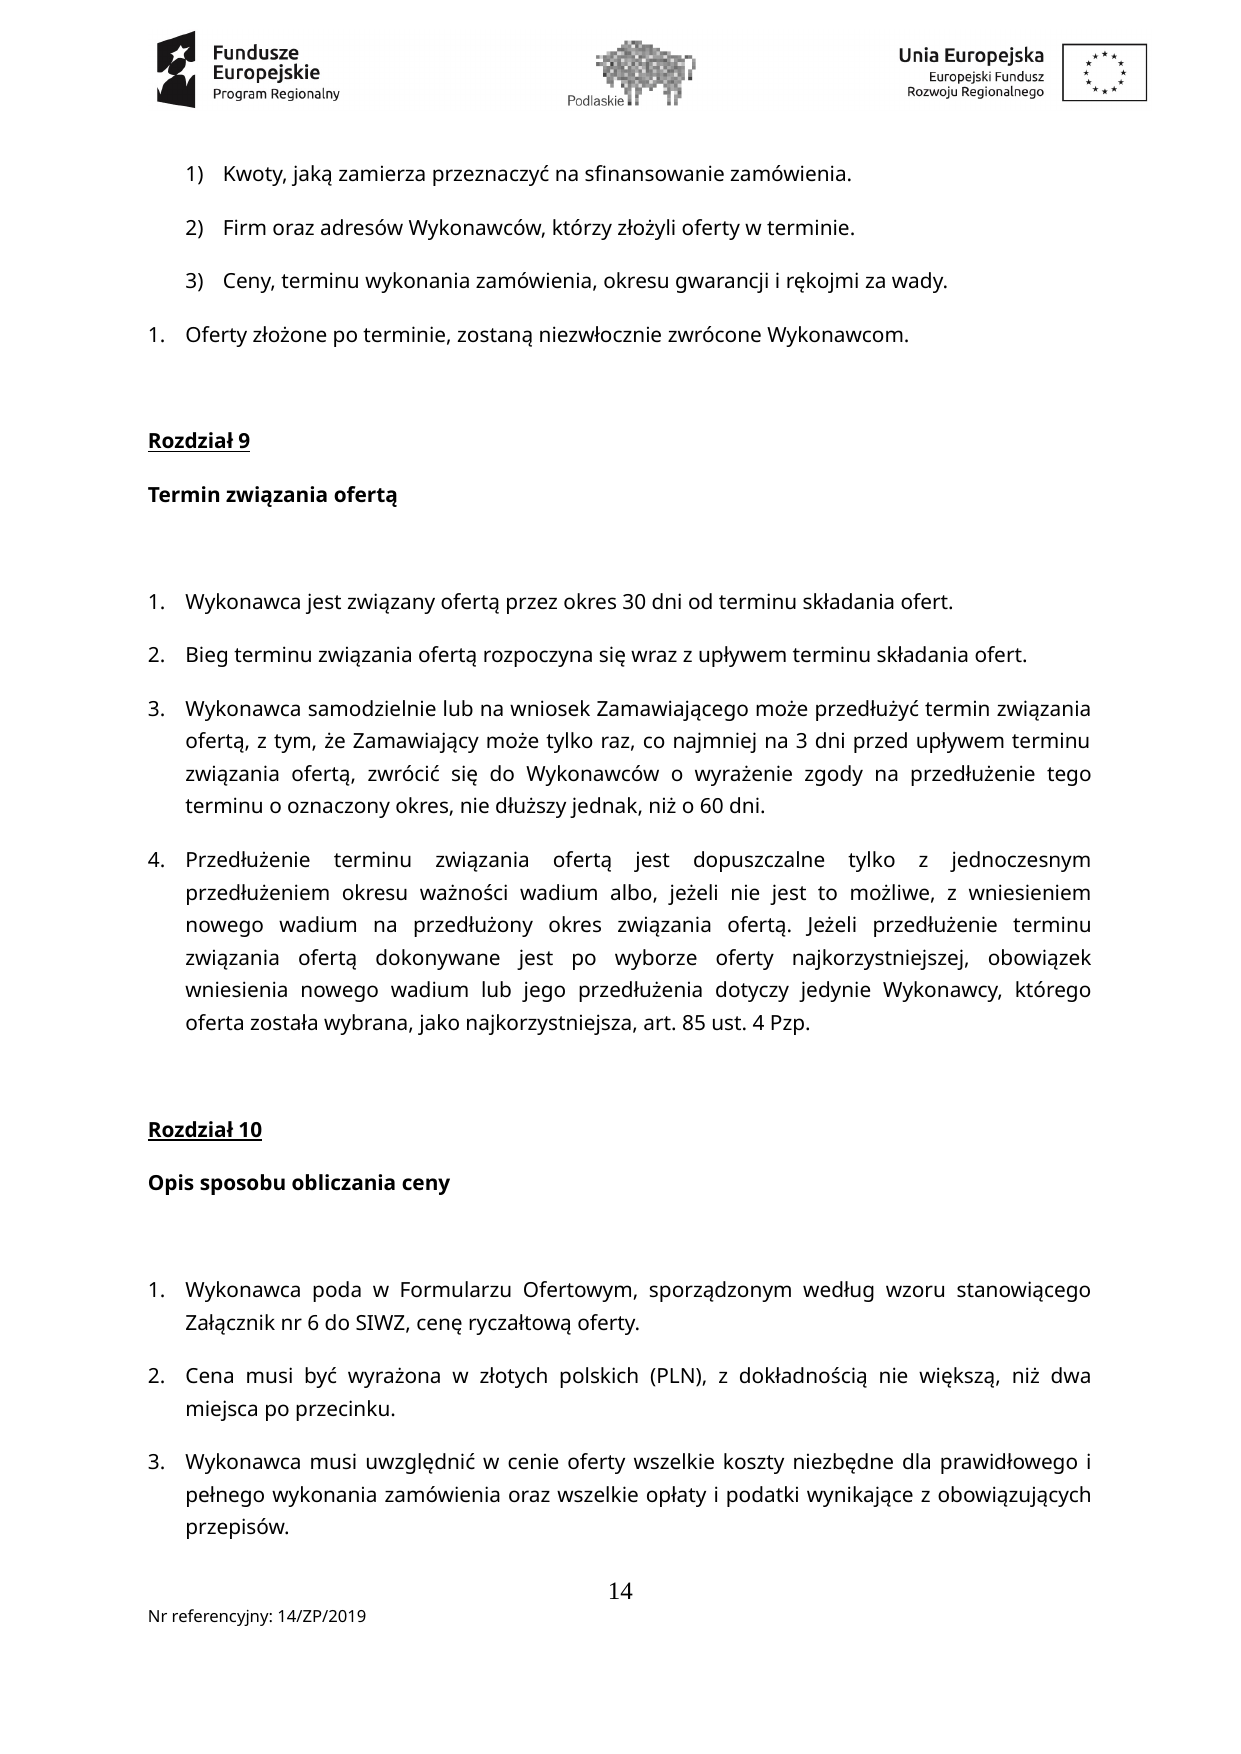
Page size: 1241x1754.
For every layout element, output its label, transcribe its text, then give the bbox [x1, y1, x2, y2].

list Wykonawca jest związany ofertą przez okres 30 dni od terminu składania ofert. [148, 587, 1092, 615]
text Rozdział 10 [148, 1115, 1092, 1143]
list Kwoty, jaką zamierza przeznaczyć na sfinansowanie zamówienia. [185, 159, 1092, 188]
list Wykonawca poda w Formularzu Ofertowym, sporządzonym według wzoru stanowiącego Załącznik nr 6 do SIWZ, cenę ryczałtową oferty. [148, 1275, 1092, 1336]
list Cena musi być wyrażona w złotych polskich (PLN), z dokładnością nie większą, niż dwa miejsca po przecinku. [148, 1361, 1092, 1422]
list Firm oraz adresów Wykonawców, którzy złożyli oferty w terminie. [185, 213, 1092, 241]
list Wykonawca samodzielnie lub na wniosek Zamawiającego może przedłużyć termin związania ofertą, z tym, że Zamawiający może tylko raz, co najmniej na 3 dni przed upływem terminu związania ofertą, zwrócić się do Wykonawców o wyrażenie zgody na przedłużenie tego terminu o oznaczony okres, nie dłuższy jednak, niż o 60 dni. [148, 694, 1092, 820]
list Ceny, terminu wykonania zamówienia, okresu gwarancji i rękojmi za wady. [185, 266, 1092, 295]
text Rozdział 9 [148, 427, 1092, 455]
text Opis sposobu obliczania ceny [148, 1168, 1092, 1197]
list Wykonawca musi uwzględnić w cenie oferty wszelkie koszty niezbędne dla prawidłowego i pełnego wykonania zamówienia oraz wszelkie opłaty i podatki wynikające z obowiązujących przepisów. [148, 1447, 1092, 1541]
text Termin związania ofertą [148, 480, 1092, 508]
list Oferty złożone po terminie, zostaną niezwłocznie zwrócone Wykonawcom. [148, 320, 1092, 348]
list Bieg terminu związania ofertą rozpoczyna się wraz z upływem terminu składania ofert. [148, 640, 1092, 669]
list Przedłużenie terminu związania ofertą jest dopuszczalne tylko z jednoczesnym przedłużeniem okresu ważności wadium albo, jeżeli nie jest to możliwe, z wniesieniem nowego wadium na przedłużony okres związania ofertą. Jeżeli przedłużenie terminu związania ofertą dokonywane jest po wyborze oferty najkorzystniejszej, obowiązek wniesienia nowego wadium lub jego przedłużenia dotyczy jedynie Wykonawcy, którego oferta została wybrana, jako najkorzystniejsza, art. 85 ust. 4 Pzp. [148, 845, 1092, 1036]
